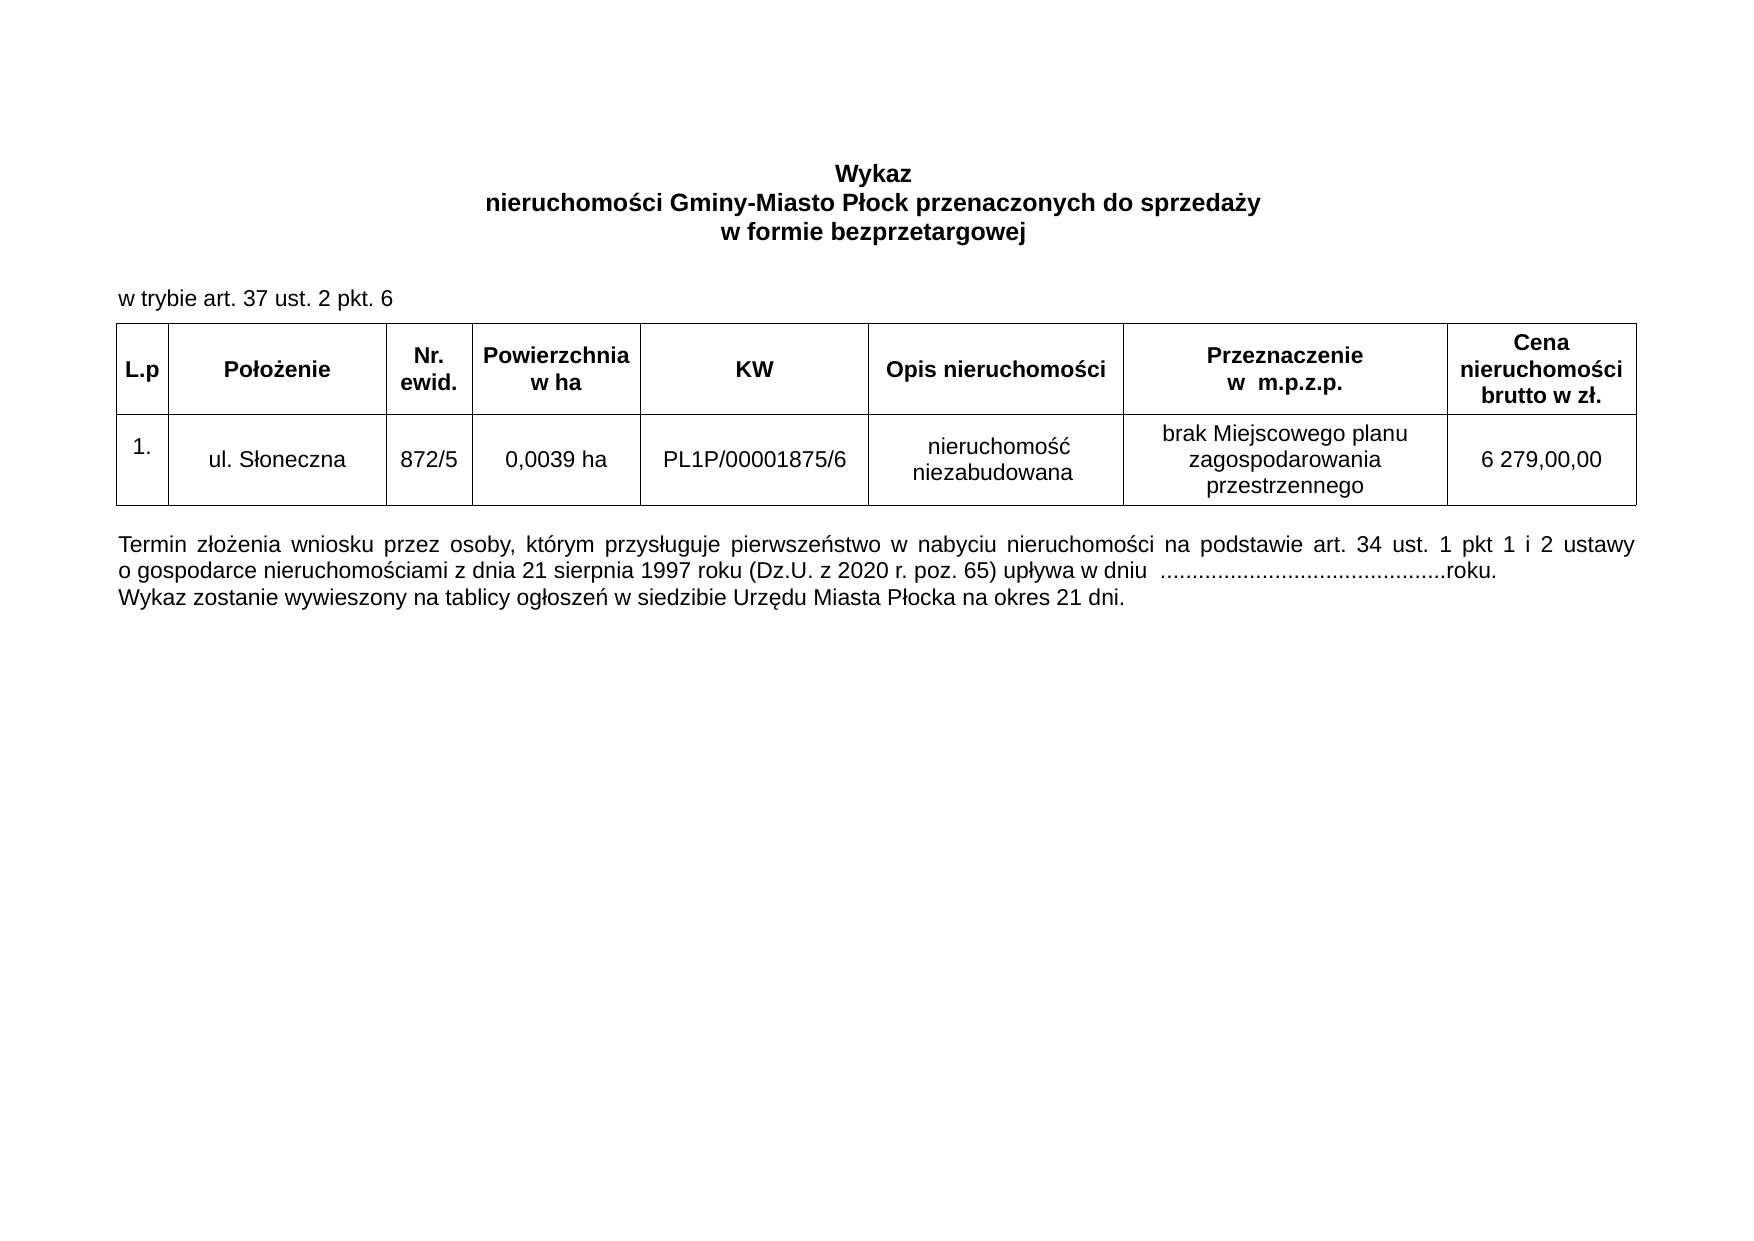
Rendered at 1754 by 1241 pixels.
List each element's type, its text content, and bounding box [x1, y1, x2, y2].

text Termin złożenia wniosku przez osoby, którym przysługuje pierwszeństwo w nabyciu nieruchomości na podstawie art. 34 ust. 1 pkt 1 i 2 ustawy o gospodarce nieruchomościami z dnia 21 sierpnia 1997 roku (Dz.U. z 2020 r. poz. 65) upływa w dniu .............................................roku. [118, 531, 1636, 584]
table_header Powierzchnia w ha [473, 324, 640, 414]
table_cell 0,0039 ha [473, 415, 640, 504]
text nieruchomości Gminy-Miasto Płock przenaczonych do sprzedaży [118, 188, 1636, 217]
table_header KW [641, 324, 868, 414]
table_cell 872/5 [387, 415, 472, 504]
table_header L.p [117, 324, 168, 414]
table_header Przeznaczenie w m.p.z.p. [1124, 324, 1447, 414]
table_cell PL1P/00001875/6 [641, 415, 868, 504]
table_header Nr. ewid. [387, 324, 472, 414]
table_header Położenie [169, 324, 386, 414]
table_header Cena nieruchomości brutto w zł. [1448, 324, 1636, 414]
table_cell nieruchomość niezabudowana [869, 415, 1123, 504]
table_cell ul. Słoneczna [169, 415, 386, 504]
text w trybie art. 37 ust. 2 pkt. 6 [118, 284, 1636, 311]
table_cell 6 279,00,00 [1448, 415, 1636, 504]
table_header Opis nieruchomości [869, 324, 1123, 414]
text Wykaz zostanie wywieszony na tablicy ogłoszeń w siedzibie Urzędu Miasta Płocka na okres 21 dni. [118, 584, 1636, 610]
text Wykaz [118, 159, 1636, 188]
table_cell 1. [117, 415, 168, 504]
table_cell brak Miejscowego planu zagospodarowania przestrzennego [1124, 415, 1447, 504]
text w formie bezprzetargowej [118, 217, 1636, 246]
